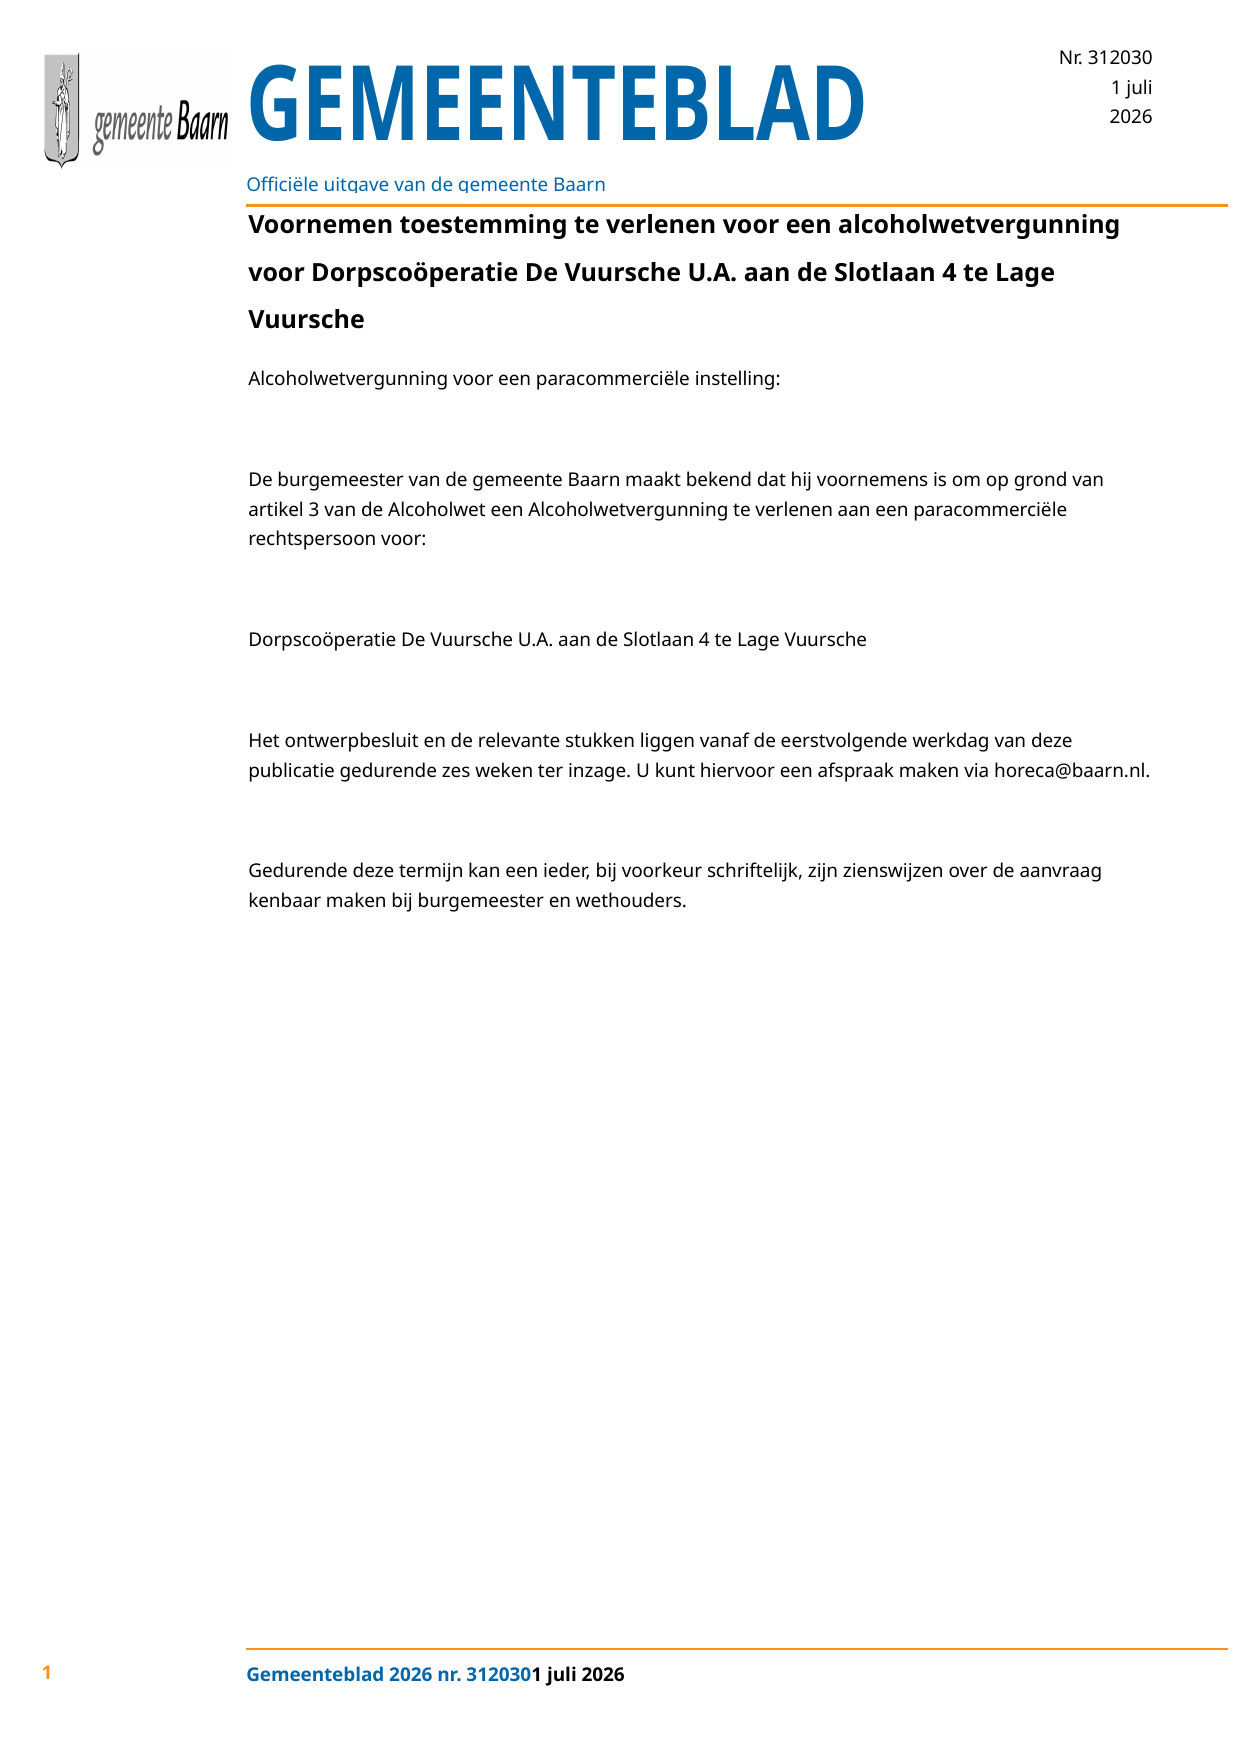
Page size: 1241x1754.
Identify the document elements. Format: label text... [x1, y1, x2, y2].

text Voornemen toestemming te verlenen voor een alcoholwetvergunning voor Dorpscoöperatie De Vuursche U.A. aan de Slotlaan 4 te Lage Vuursche [248, 207, 1152, 336]
text Alcoholwetvergunning voor een paracommerciële instelling: [248, 366, 1152, 391]
text Het ontwerpbesluit en de relevante stukken liggen vanaf de eerstvolgende werkdag van deze publicatie gedurende zes weken ter inzage. U kunt hiervoor een afspraak maken via horeca@baarn.nl. [248, 727, 1152, 782]
picture [41, 47, 231, 172]
text Dorpscoöperatie De Vuursche U.A. aan de Slotlaan 4 te Lage Vuursche [248, 626, 1152, 652]
text Gedurende deze termijn kan een ieder, bij voorkeur schriftelijk, zijn zienswijzen over de aanvraag kenbaar maken bij burgemeester en wethouders. [248, 858, 1152, 913]
text De burgemeester van de gemeente Baarn maakt bekend dat hij voornemens is om op grond van artikel 3 van de Alcoholwet een Alcoholwetvergunning te verlenen aan een paracommerciële rechtspersoon voor: [248, 466, 1152, 551]
